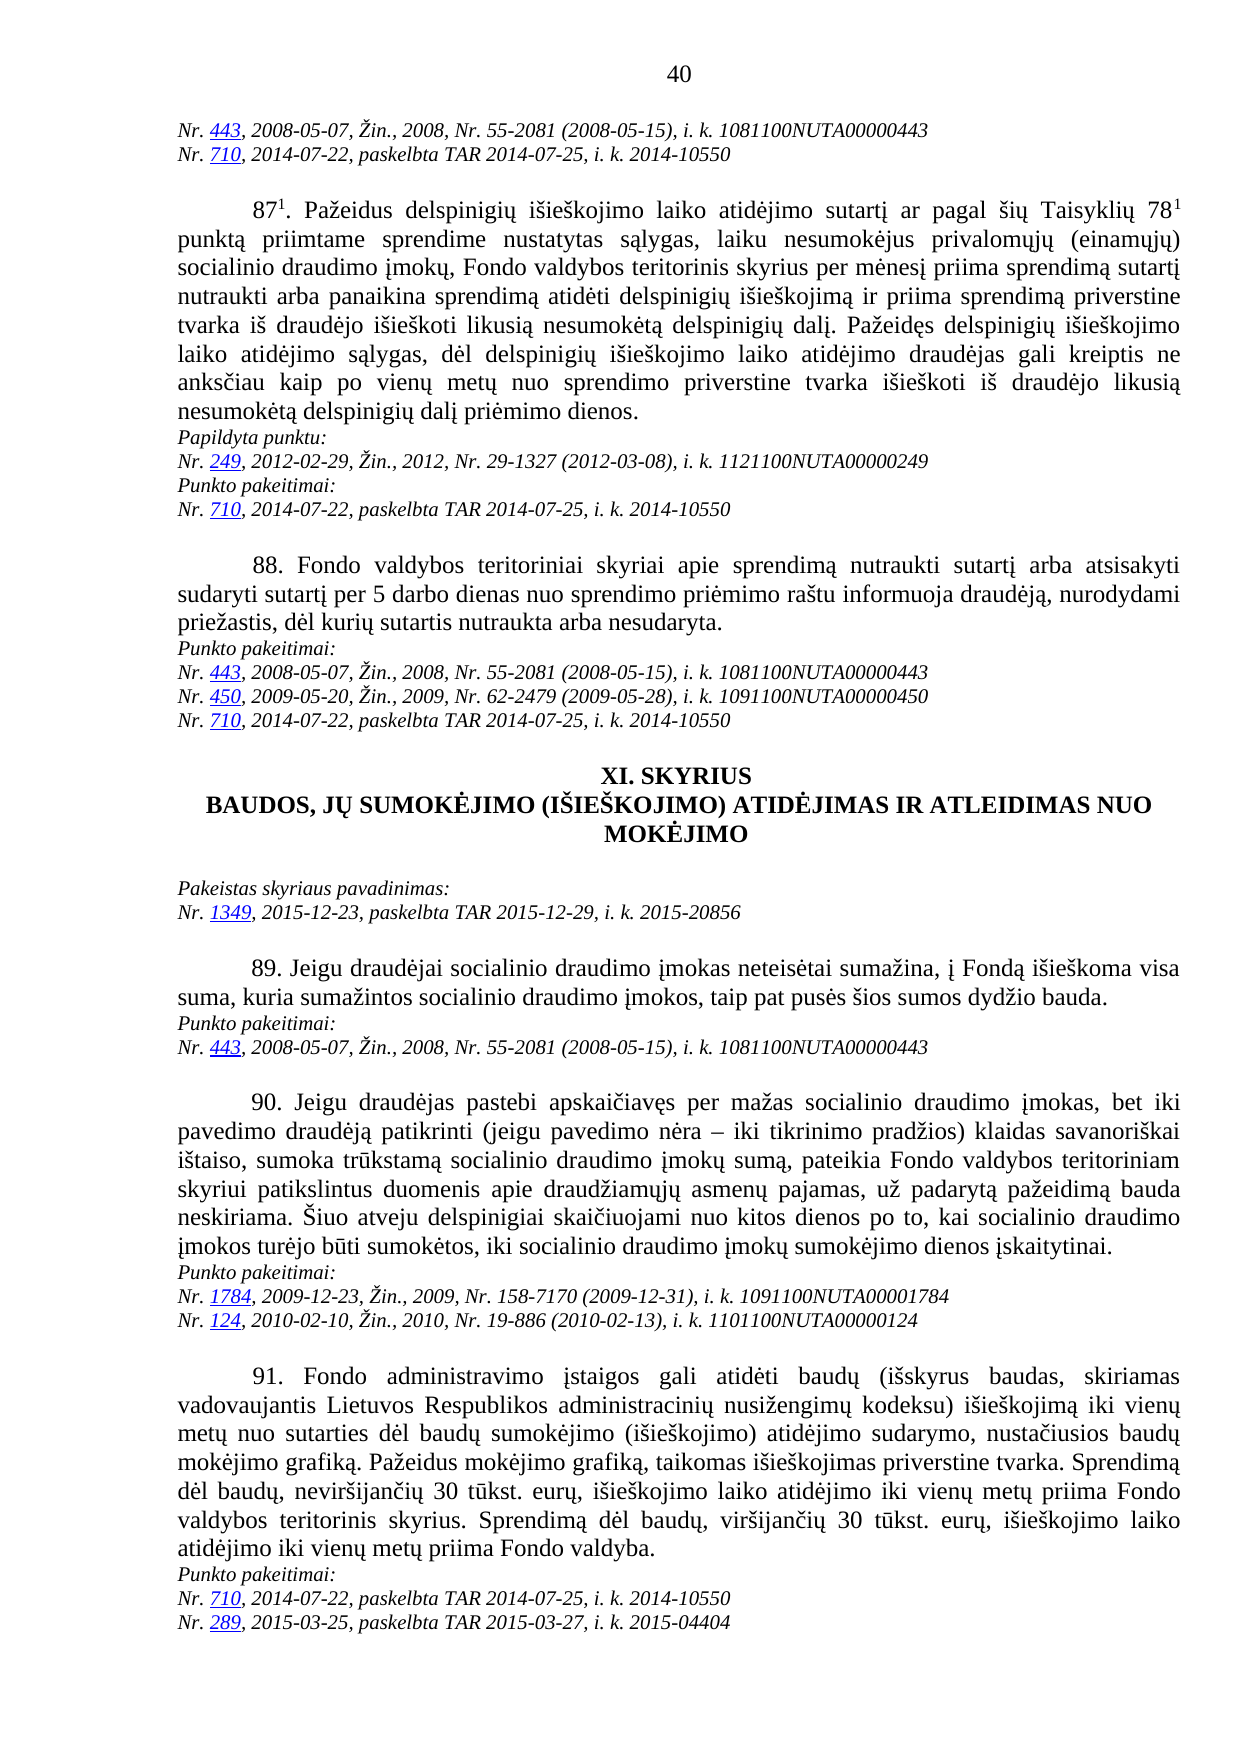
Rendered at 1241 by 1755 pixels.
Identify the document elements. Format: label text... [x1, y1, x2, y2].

text XI. SKYRIUS BAUDOS, JŲ SUMOKĖJIMO (IŠIEŠKOJIMO) ATIDĖJIMAS IR ATLEIDIMAS NUO MOKĖJIMO [177, 761, 1181, 847]
text 88. Fondo valdybos teritoriniai skyriai apie sprendimą nutraukti sutartį arba atsisakyti sudaryti sutartį per 5 darbo dienas nuo sprendimo priėmimo raštu informuoja draudėją, nurodydami priežastis, dėl kurių sutartis nutraukta arba nesudaryta. [177, 550, 1181, 636]
text Nr. 249, 2012-02-29, Žin., 2012, Nr. 29-1327 (2012-03-08), i. k. 1121100NUTA00000249 [177, 449, 1181, 473]
text Punkto pakeitimai: [177, 1562, 1181, 1586]
text Pakeistas skyriaus pavadinimas: [177, 876, 1181, 900]
text Nr. 1349, 2015-12-23, paskelbta TAR 2015-12-29, i. k. 2015-20856 [177, 900, 1181, 924]
text 90. Jeigu draudėjas pastebi apskaičiavęs per mažas socialinio draudimo įmokas, bet iki pavedimo draudėją patikrinti (jeigu pavedimo nėra – iki tikrinimo pradžios) klaidas savanoriškai ištaiso, sumoka trūkstamą socialinio draudimo įmokų sumą, pateikia Fondo valdybos teritoriniam skyriui patikslintus duomenis apie draudžiamųjų asmenų pajamas, už padarytą pažeidimą bauda neskiriama. Šiuo atveju delspinigiai skaičiuojami nuo kitos dienos po to, kai socialinio draudimo įmokos turėjo būti sumokėtos, iki socialinio draudimo įmokų sumokėjimo dienos įskaitytinai. [177, 1087, 1181, 1260]
text 89. Jeigu draudėjai socialinio draudimo įmokas neteisėtai sumažina, į Fondą išieškoma visa suma, kuria sumažintos socialinio draudimo įmokos, taip pat pusės šios sumos dydžio bauda. [177, 953, 1181, 1011]
text Nr. 289, 2015-03-25, paskelbta TAR 2015-03-27, i. k. 2015-04404 [177, 1610, 1181, 1634]
text Nr. 710, 2014-07-22, paskelbta TAR 2014-07-25, i. k. 2014-10550 [177, 1586, 1181, 1610]
text Punkto pakeitimai: [177, 1260, 1181, 1284]
text Nr. 710, 2014-07-22, paskelbta TAR 2014-07-25, i. k. 2014-10550 [177, 708, 1181, 732]
text 91. Fondo administravimo įstaigos gali atidėti baudų (išskyrus baudas, skiriamas vadovaujantis Lietuvos Respublikos administracinių nusižengimų kodeksu) išieškojimą iki vienų metų nuo sutarties dėl baudų sumokėjimo (išieškojimo) atidėjimo sudarymo, nustačiusios baudų mokėjimo grafiką. Pažeidus mokėjimo grafiką, taikomas išieškojimas priverstine tvarka. Sprendimą dėl baudų, neviršijančių 30 tūkst. eurų, išieškojimo laiko atidėjimo iki vienų metų priima Fondo valdybos teritorinis skyrius. Sprendimą dėl baudų, viršijančių 30 tūkst. eurų, išieškojimo laiko atidėjimo iki vienų metų priima Fondo valdyba. [177, 1361, 1181, 1562]
text Punkto pakeitimai: [177, 1011, 1181, 1035]
text Nr. 443, 2008-05-07, Žin., 2008, Nr. 55-2081 (2008-05-15), i. k. 1081100NUTA00000443 [177, 1035, 1181, 1059]
text Papildyta punktu: [177, 425, 1181, 449]
text Nr. 450, 2009-05-20, Žin., 2009, Nr. 62-2479 (2009-05-28), i. k. 1091100NUTA00000450 [177, 684, 1181, 708]
text Nr. 124, 2010-02-10, Žin., 2010, Nr. 19-886 (2010-02-13), i. k. 1101100NUTA00000124 [177, 1308, 1181, 1332]
text Punkto pakeitimai: [177, 473, 1181, 497]
text Nr. 710, 2014-07-22, paskelbta TAR 2014-07-25, i. k. 2014-10550 [177, 497, 1181, 521]
text Nr. 710, 2014-07-22, paskelbta TAR 2014-07-25, i. k. 2014-10550 [177, 142, 1181, 166]
text Punkto pakeitimai: [177, 636, 1181, 660]
text 871. Pažeidus delspinigių išieškojimo laiko atidėjimo sutartį ar pagal šių Taisyklių 781 punktą priimtame sprendime nustatytas sąlygas, laiku nesumokėjus privalomųjų (einamųjų) socialinio draudimo įmokų, Fondo valdybos teritorinis skyrius per mėnesį priima sprendimą sutartį nutraukti arba panaikina sprendimą atidėti delspinigių išieškojimą ir priima sprendimą priverstine tvarka iš draudėjo išieškoti likusią nesumokėtą delspinigių dalį. Pažeidęs delspinigių išieškojimo laiko atidėjimo sąlygas, dėl delspinigių išieškojimo laiko atidėjimo draudėjas gali kreiptis ne anksčiau kaip po vienų metų nuo sprendimo priverstine tvarka išieškoti iš draudėjo likusią nesumokėtą delspinigių dalį priėmimo dienos. [177, 195, 1181, 425]
text Nr. 1784, 2009-12-23, Žin., 2009, Nr. 158-7170 (2009-12-31), i. k. 1091100NUTA00001784 [177, 1284, 1181, 1308]
text Nr. 443, 2008-05-07, Žin., 2008, Nr. 55-2081 (2008-05-15), i. k. 1081100NUTA00000443 [177, 118, 1181, 142]
text Nr. 443, 2008-05-07, Žin., 2008, Nr. 55-2081 (2008-05-15), i. k. 1081100NUTA00000443 [177, 660, 1181, 684]
